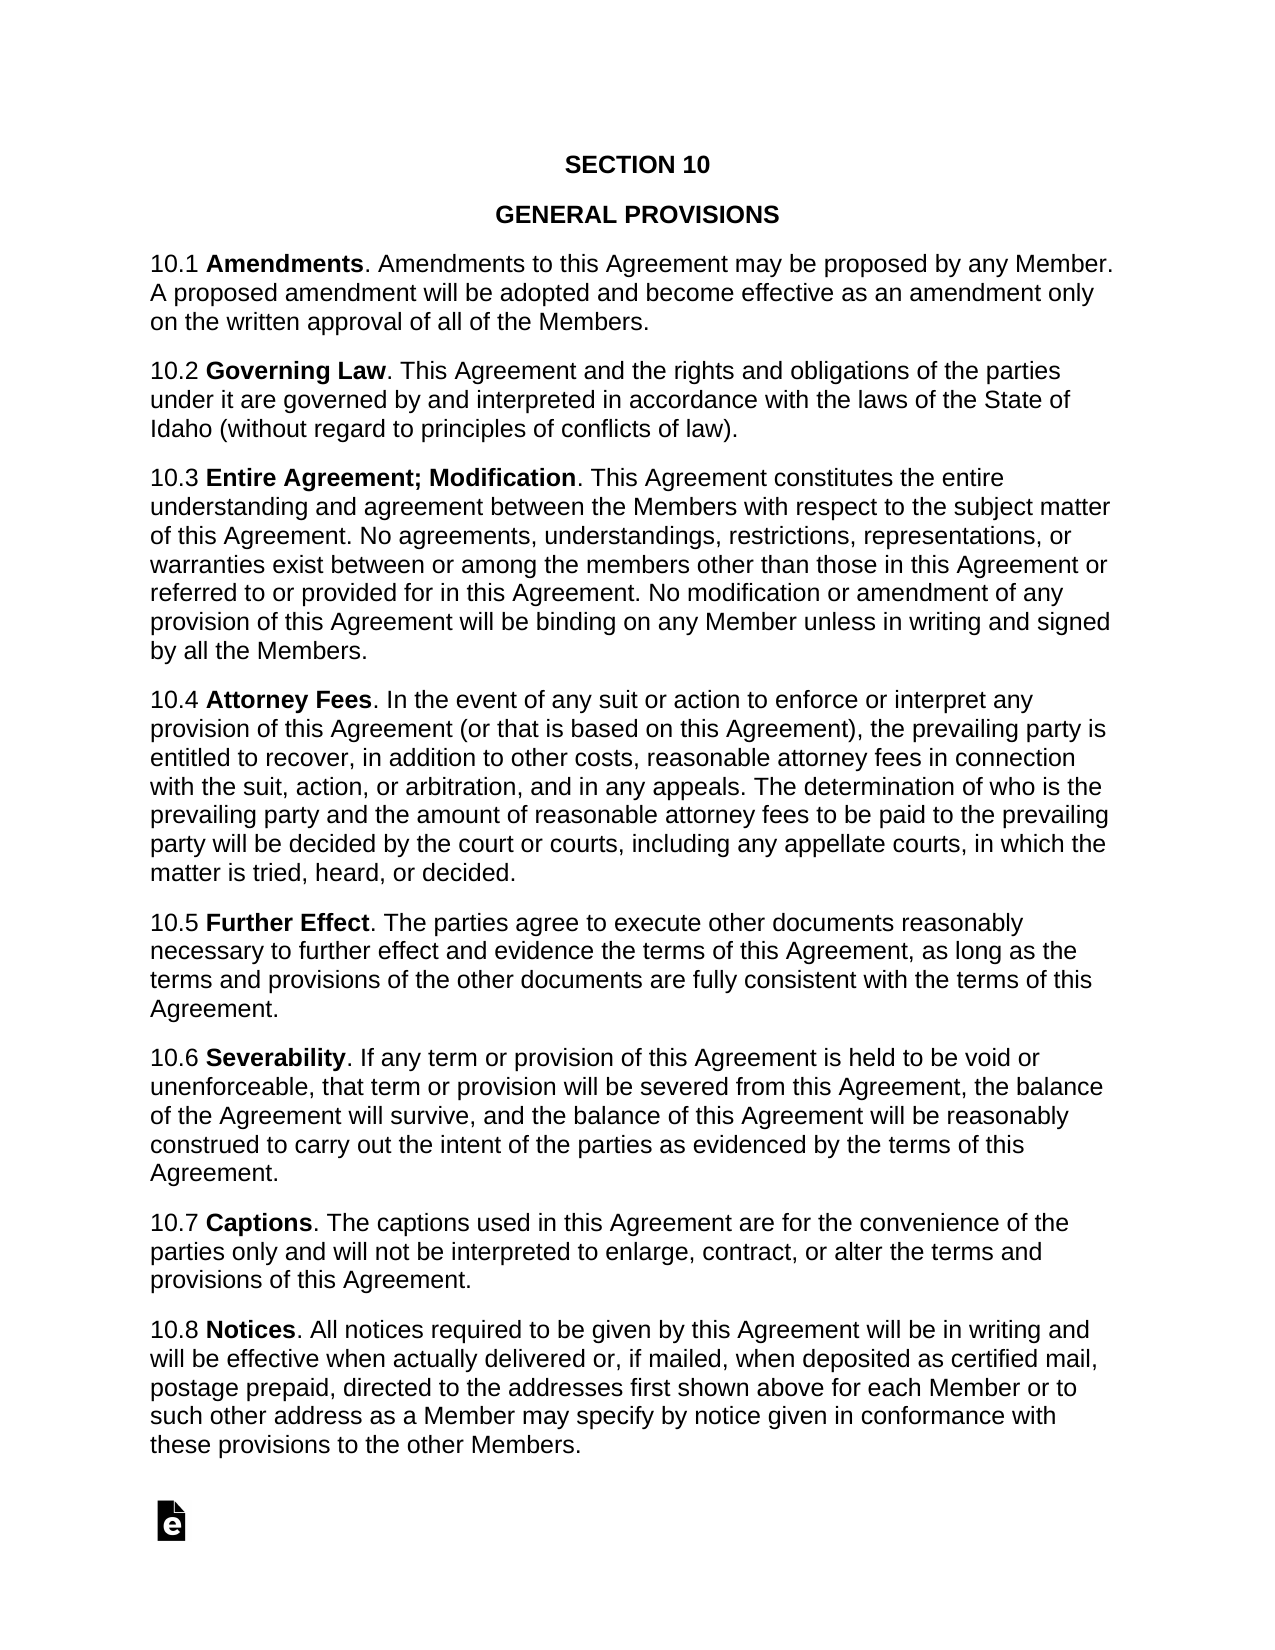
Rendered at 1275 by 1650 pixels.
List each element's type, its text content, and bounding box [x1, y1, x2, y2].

subtitle SECTION 10 [150, 150, 1125, 179]
text GENERAL PROVISIONS [150, 199, 1125, 228]
text 10.3 Entire Agreement; Modification. This Agreement constitutes the entire understanding and agreement between the Members with respect to the subject matter of this Agreement. No agreements, understandings, restrictions, representations, or warranties exist between or among the members other than those in this Agreement or referred to or provided for in this Agreement. No modification or amendment of any provision of this Agreement will be binding on any Member unless in writing and signed by all the Members. [150, 463, 1125, 664]
text 10.5 Further Effect. The parties agree to execute other documents reasonably necessary to further effect and evidence the terms of this Agreement, as long as the terms and provisions of the other documents are fully consistent with the terms of this Agreement. [150, 907, 1125, 1022]
text 10.1 Amendments. Amendments to this Agreement may be proposed by any Member. A proposed amendment will be adopted and become effective as an amendment only on the written approval of all of the Members. [150, 249, 1125, 335]
text 10.6 Severability. If any term or provision of this Agreement is held to be void or unenforceable, that term or provision will be severed from this Agreement, the balance of the Agreement will survive, and the balance of this Agreement will be reasonably construed to carry out the intent of the parties as evidenced by the terms of this Agreement. [150, 1043, 1125, 1187]
text 10.2 Governing Law. This Agreement and the rights and obligations of the parties under it are governed by and interpreted in accordance with the laws of the State of Idaho (without regard to principles of conflicts of law). [150, 356, 1125, 442]
text 10.7 Captions. The captions used in this Agreement are for the convenience of the parties only and will not be interpreted to enlarge, contract, or alter the terms and provisions of this Agreement. [150, 1208, 1125, 1294]
text 10.4 Attorney Fees. In the event of any suit or action to enforce or interpret any provision of this Agreement (or that is based on this Agreement), the prevailing party is entitled to recover, in addition to other costs, reasonable attorney fees in connection with the suit, action, or arbitration, and in any appeals. The determination of who is the prevailing party and the amount of reasonable attorney fees to be paid to the prevailing party will be decided by the court or courts, including any appellate courts, in which the matter is tried, heard, or decided. [150, 685, 1125, 887]
text 10.8 Notices. All notices required to be given by this Agreement will be in writing and will be effective when actually delivered or, if mailed, when deposited as certified mail, postage prepaid, directed to the addresses first shown above for each Member or to such other address as a Member may specify by notice given in conformance with these provisions to the other Members. [150, 1315, 1125, 1459]
